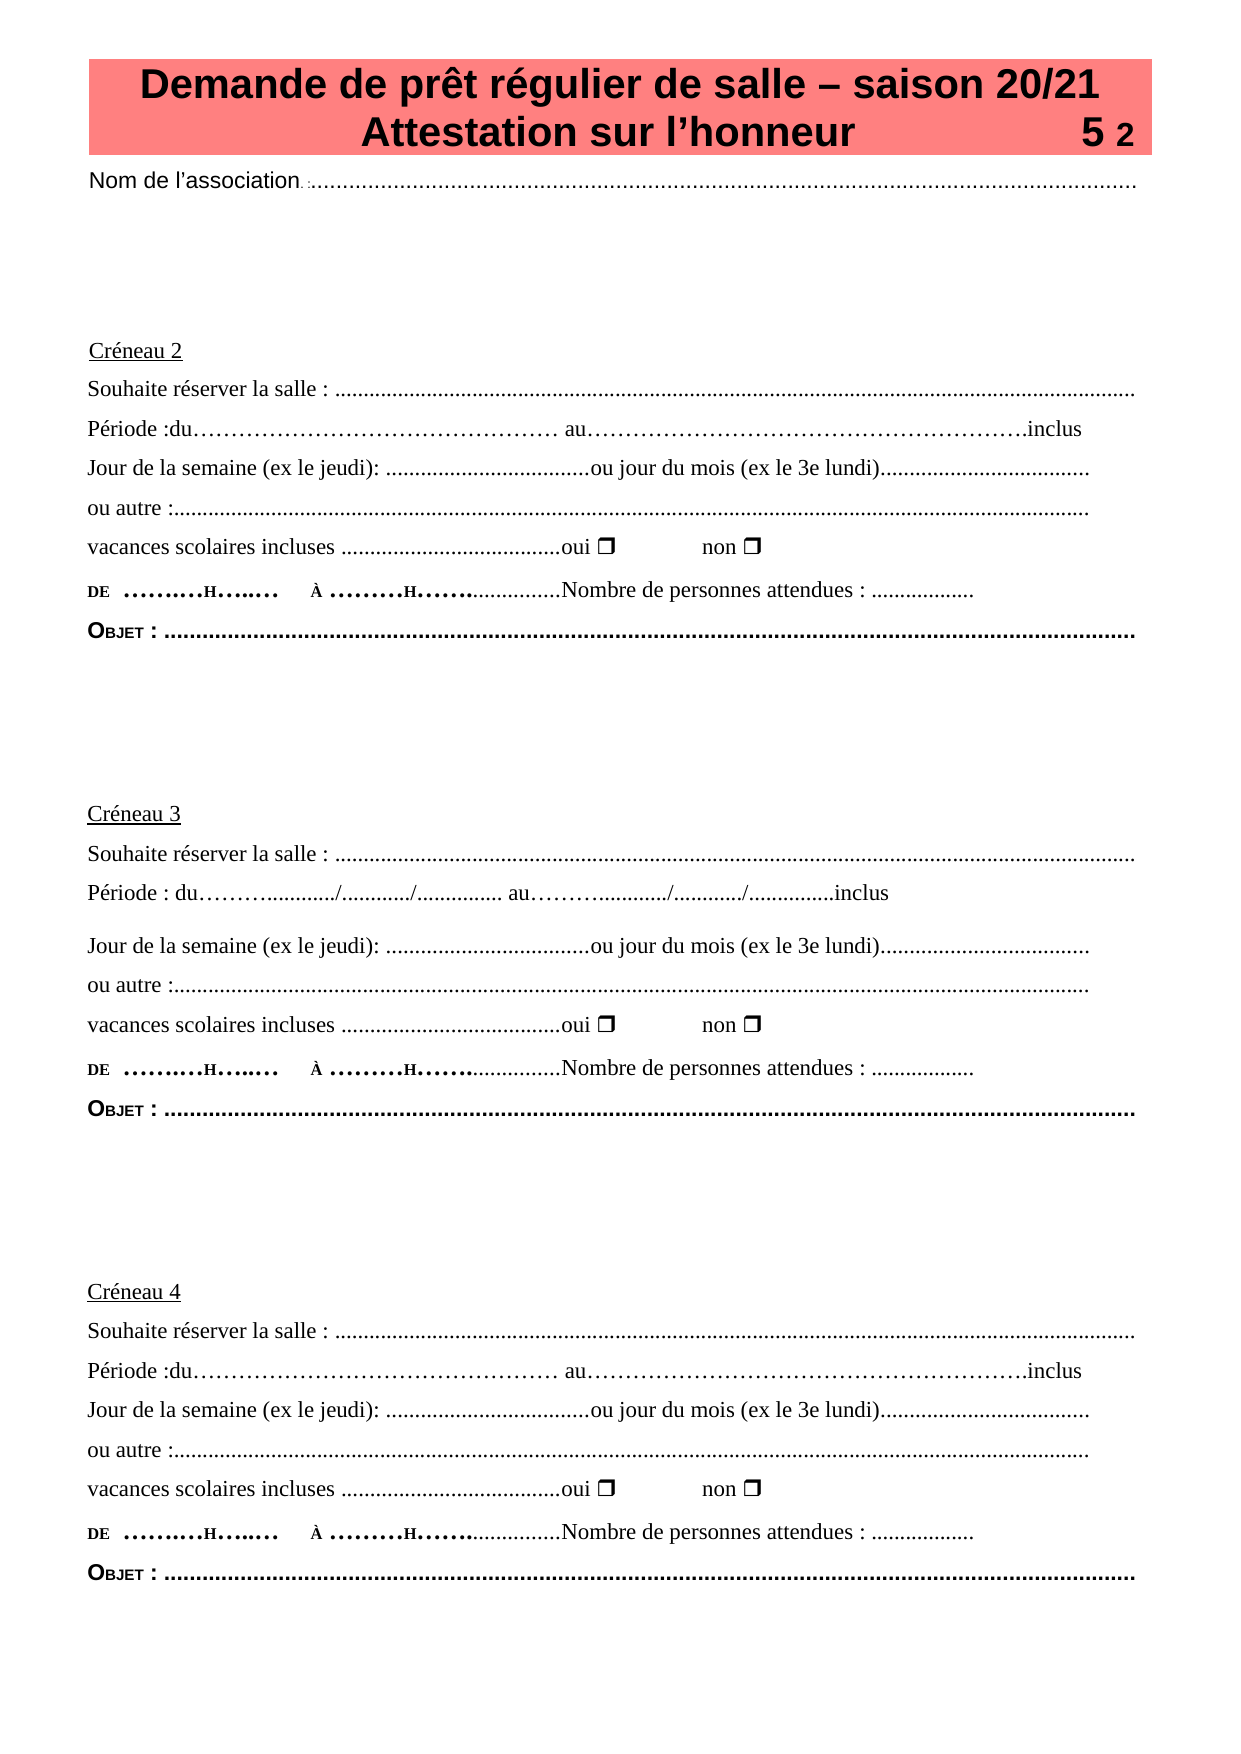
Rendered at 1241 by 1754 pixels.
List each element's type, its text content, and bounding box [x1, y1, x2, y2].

text Jour de la semaine (ex le jeudi): ou jour du mois (ex le 3e lundi) [87, 454, 1152, 481]
text ou autre : [87, 1436, 1152, 1462]
text Attestation sur l’honneur 5 2 [89, 107, 1152, 155]
text Souhaite réserver la salle : [87, 1317, 1152, 1344]
text Jour de la semaine (ex le jeudi): ou jour du mois (ex le 3e lundi) [87, 1396, 1152, 1423]
text Créneau 2 [89, 337, 1152, 363]
text Créneau 4 [87, 1278, 1152, 1304]
text Période :du………………………………………… au………………………………………………….inclus [87, 1357, 1152, 1383]
text Jour de la semaine (ex le jeudi): ou jour du mois (ex le 3e lundi) [87, 932, 1152, 958]
text vacances scolaires incluses oui  non  [87, 533, 1152, 560]
text de …….…h…..… à ………h……. Nombre de personnes attendues : [87, 1052, 1152, 1081]
text de …….…h…..… à ………h……. Nombre de personnes attendues : [87, 1516, 1152, 1545]
text Souhaite réserver la salle : [87, 840, 1152, 866]
text Objet : [87, 617, 1152, 644]
text Période : du………............/............/............... au………............/............/...............inclus [87, 879, 1152, 906]
text Souhaite réserver la salle : [87, 376, 1152, 402]
text vacances scolaires incluses oui  non  [87, 1011, 1152, 1037]
text Objet : [87, 1559, 1152, 1586]
text ou autre : [87, 494, 1152, 520]
text de …….…h…..… à ………h……. Nombre de personnes attendues : [87, 574, 1152, 603]
text Période :du………………………………………… au………………………………………………….inclus [87, 415, 1152, 441]
text vacances scolaires incluses oui  non  [87, 1475, 1152, 1502]
text Demande de prêt régulier de salle – saison 20/21 [89, 59, 1152, 107]
text ou autre : [87, 972, 1152, 998]
text Nom de l’association. : [89, 167, 1152, 194]
text Objet : [87, 1095, 1152, 1121]
text Créneau 3 [87, 800, 1152, 827]
